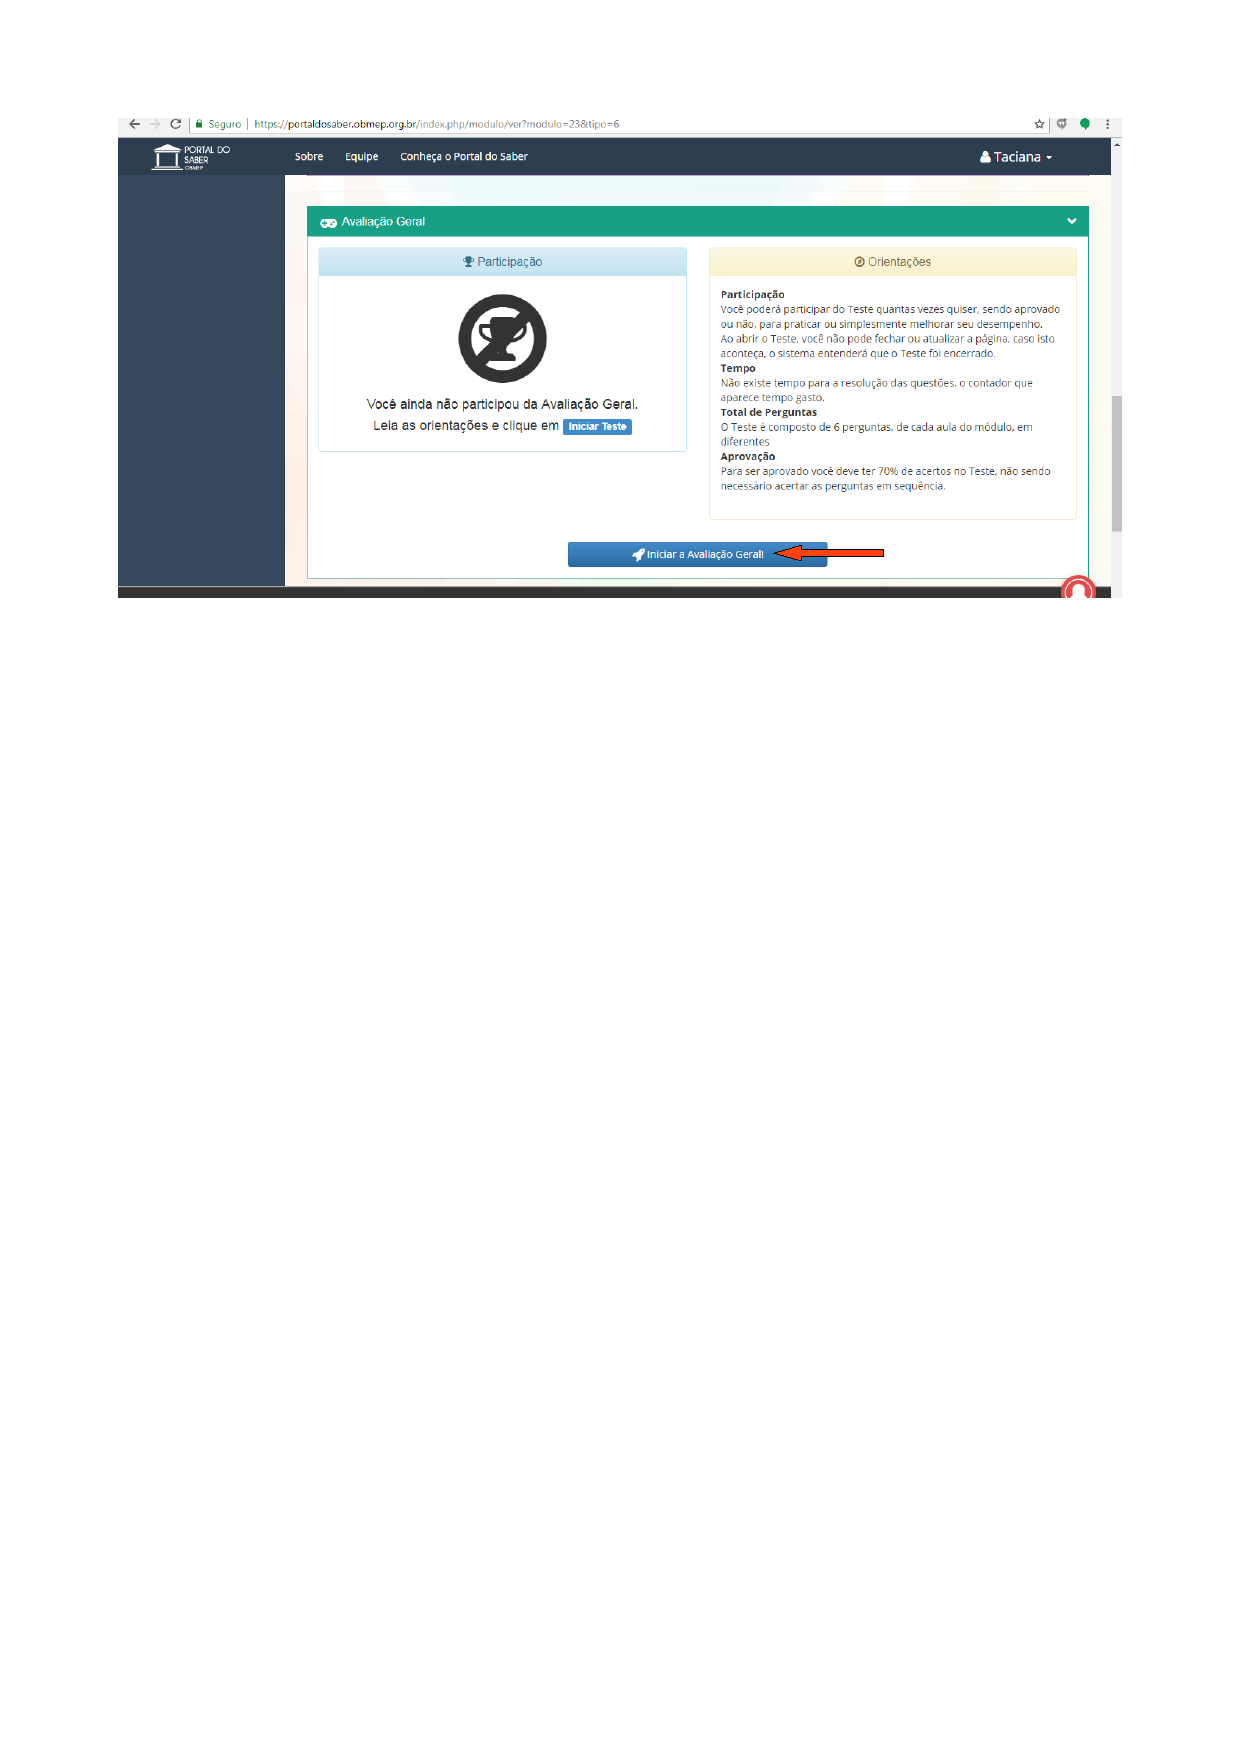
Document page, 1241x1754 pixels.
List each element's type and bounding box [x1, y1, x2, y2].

picture [118, 118, 1123, 598]
